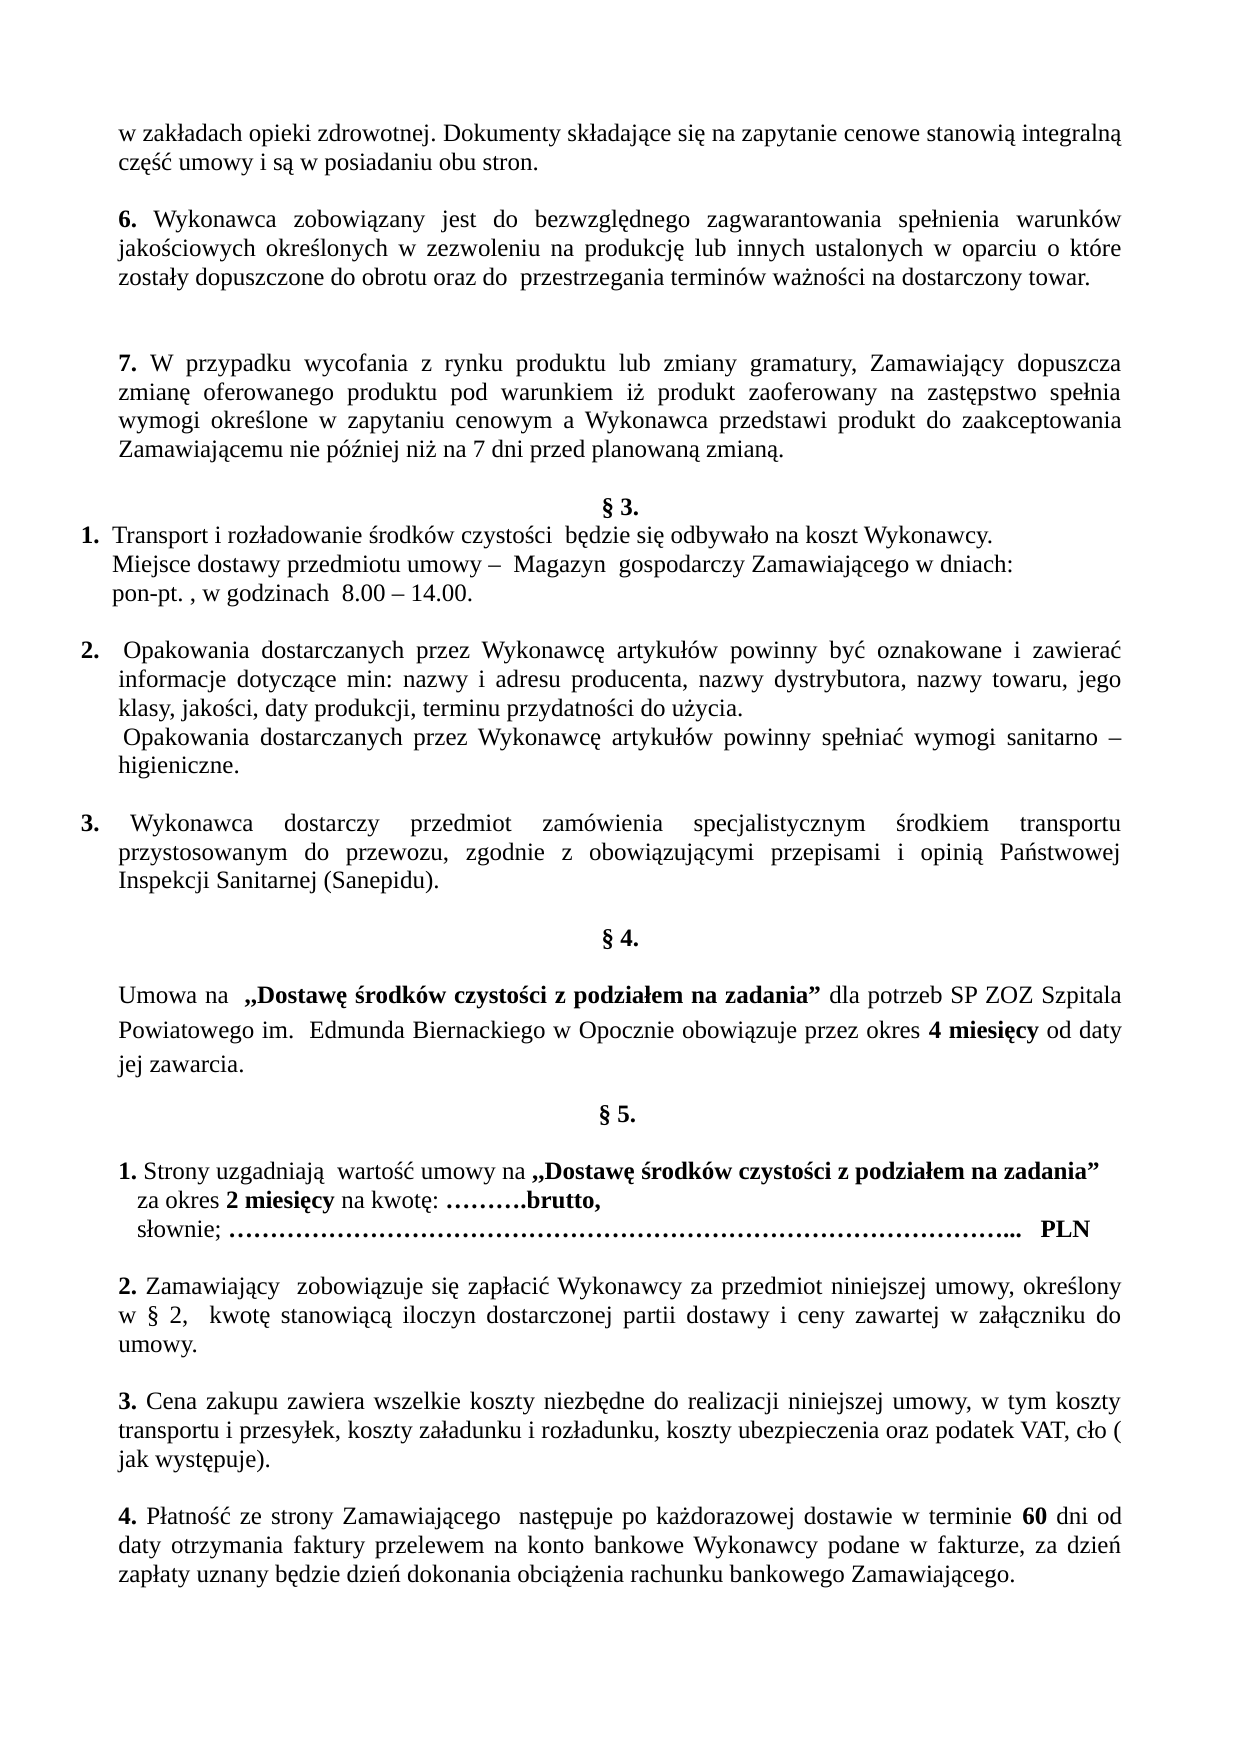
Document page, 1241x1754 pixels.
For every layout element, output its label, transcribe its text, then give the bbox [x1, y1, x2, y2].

text Umowa na ,,Dostawę środków czystości z podziałem na zadania” dla potrzeb SP ZOZ Szpitala Powiatowego im. Edmunda Biernackiego w Opocznie obowiązuje przez okres 4 miesięcy od daty jej zawarcia. [118, 981, 1122, 1078]
text § 5. [118, 1099, 1122, 1127]
text w zakładach opieki zdrowotnej. Dokumenty składające się na zapytanie cenowe stanowią integralną część umowy i są w posiadaniu obu stron. [118, 118, 1122, 176]
text 6. Wykonawca zobowiązany jest do bezwzględnego zagwarantowania spełnienia warunków jakościowych określonych w zezwoleniu na produkcję lub innych ustalonych w oparciu o które zostały dopuszczone do obrotu oraz do przestrzegania terminów ważności na dostarczony towar. [118, 204, 1122, 291]
text za okres 2 miesięcy na kwotę: ……….brutto, [118, 1185, 1122, 1214]
text 2. Opakowania dostarczanych przez Wykonawcę artykułów powinny być oznakowane i zawierać informacje dotyczące min: nazwy i adresu producenta, nazwy dystrybutora, nazwy towaru, jego klasy, jakości, daty produkcji, terminu przydatności do użycia. [81, 636, 1122, 722]
text pon-pt. , w godzinach 8.00 – 14.00. [81, 578, 1122, 607]
text 3. Cena zakupu zawiera wszelkie koszty niezbędne do realizacji niniejszej umowy, w tym koszty transportu i przesyłek, koszty załadunku i rozładunku, koszty ubezpieczenia oraz podatek VAT, cło ( jak występuje). [118, 1386, 1122, 1472]
text Opakowania dostarczanych przez Wykonawcę artykułów powinny spełniać wymogi sanitarno – higieniczne. [81, 722, 1122, 779]
text Miejsce dostawy przedmiotu umowy – Magazyn gospodarczy Zamawiającego w dniach: [81, 549, 1122, 578]
text 1. Transport i rozładowanie środków czystości będzie się odbywało na koszt Wykonawcy. [81, 521, 1122, 549]
text 2. Zamawiający zobowiązuje się zapłacić Wykonawcy za przedmiot niniejszej umowy, określony w § 2, kwotę stanowiącą iloczyn dostarczonej partii dostawy i ceny zawartej w załączniku do umowy. [118, 1271, 1122, 1357]
text słownie; …………………………………………………………………………………... PLN [118, 1214, 1122, 1242]
text 7. W przypadku wycofania z rynku produktu lub zmiany gramatury, Zamawiający dopuszcza zmianę oferowanego produktu pod warunkiem iż produkt zaoferowany na zastępstwo spełnia wymogi określone w zapytaniu cenowym a Wykonawca przedstawi produkt do zaakceptowania Zamawiającemu nie później niż na 7 dni przed planowaną zmianą. [118, 348, 1122, 463]
text 3. Wykonawca dostarczy przedmiot zamówienia specjalistycznym środkiem transportu przystosowanym do przewozu, zgodnie z obowiązującymi przepisami i opinią Państwowej Inspekcji Sanitarnej (Sanepidu). [81, 808, 1122, 894]
text 4. Płatność ze strony Zamawiającego następuje po każdorazowej dostawie w terminie 60 dni od daty otrzymania faktury przelewem na konto bankowe Wykonawcy podane w fakturze, za dzień zapłaty uznany będzie dzień dokonania obciążenia rachunku bankowego Zamawiającego. [118, 1501, 1122, 1587]
text § 3. [118, 492, 1122, 521]
text 1. Strony uzgadniają wartość umowy na ,,Dostawę środków czystości z podziałem na zadania” [118, 1156, 1122, 1185]
text § 4. [81, 923, 1122, 952]
